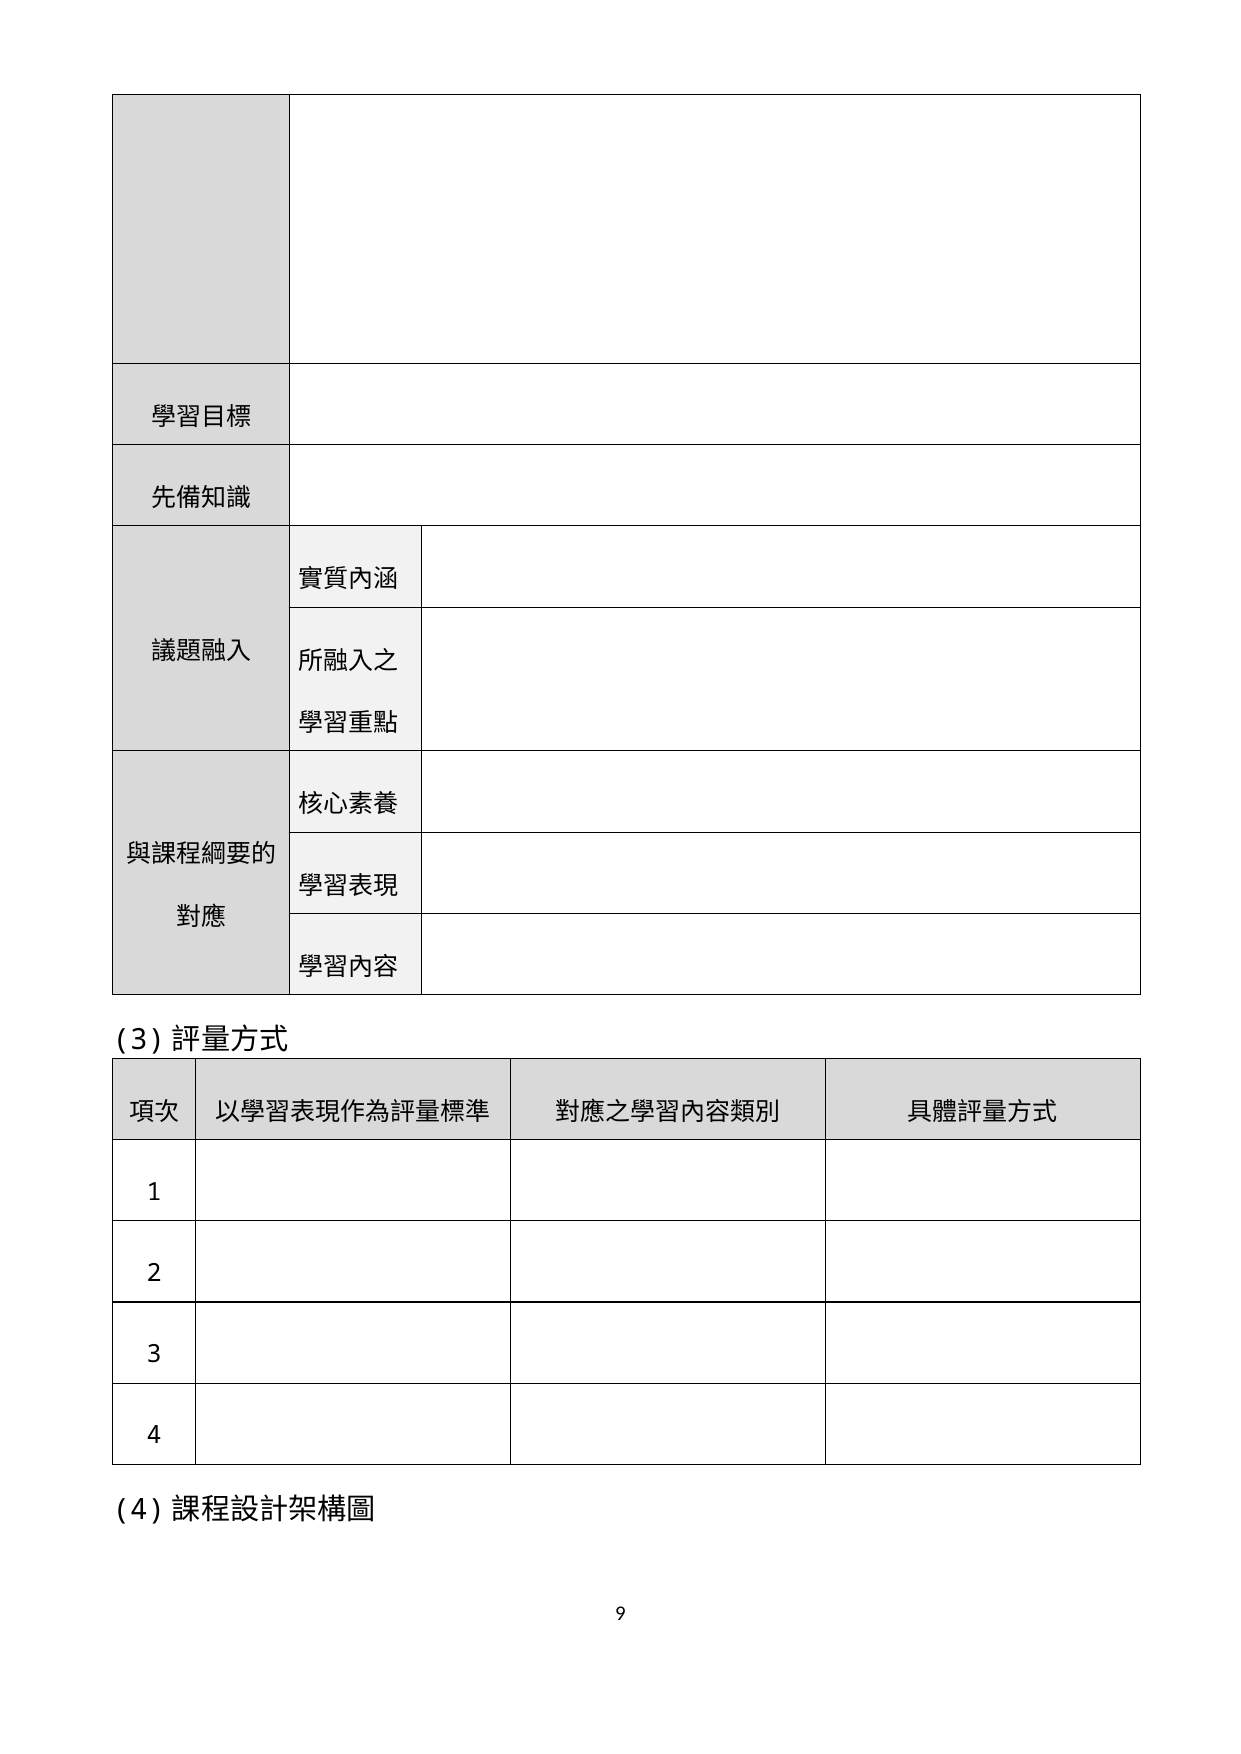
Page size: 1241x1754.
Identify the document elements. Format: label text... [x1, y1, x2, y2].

table_cell [113, 95, 289, 363]
list 課程設計架構圖 [112, 1465, 1128, 1527]
table_cell [826, 1221, 1140, 1301]
table_cell 與課程綱要的對應 [113, 751, 289, 994]
table_cell 1 [113, 1140, 195, 1220]
table_cell 核心素養 [290, 751, 421, 832]
table_header 項次 [113, 1059, 195, 1139]
table_cell [196, 1303, 510, 1383]
table_cell 議題融入 [113, 526, 289, 750]
table_cell 學習內容 [290, 914, 421, 994]
table_cell [826, 1140, 1140, 1220]
table_cell [826, 1303, 1140, 1383]
table_cell [511, 1221, 825, 1301]
table_header 對應之學習內容類別 [511, 1059, 825, 1139]
table_cell [196, 1384, 510, 1464]
table_cell [196, 1221, 510, 1301]
table_cell 學習目標 [113, 364, 289, 444]
list 評量方式 [112, 995, 1128, 1058]
table_cell 所融入之學習重點 [290, 608, 421, 750]
table_cell 2 [113, 1221, 195, 1301]
table_cell 3 [113, 1303, 195, 1383]
table_cell [422, 833, 1140, 913]
table_cell [826, 1384, 1140, 1464]
table_cell [422, 608, 1140, 750]
table_cell 實質內涵 [290, 526, 421, 607]
table_header 具體評量方式 [826, 1059, 1140, 1139]
table_cell [511, 1140, 825, 1220]
table_cell [422, 751, 1140, 832]
table_cell [290, 95, 1140, 363]
table_cell [511, 1303, 825, 1383]
table_cell [511, 1384, 825, 1464]
table_cell 4 [113, 1384, 195, 1464]
table_cell 學習表現 [290, 833, 421, 913]
table_cell 先備知識 [113, 445, 289, 525]
table_cell [196, 1140, 510, 1220]
table_header 以學習表現作為評量標準 [196, 1059, 510, 1139]
table_cell [422, 914, 1140, 994]
table_cell [422, 526, 1140, 607]
table_cell [290, 364, 1140, 444]
table_cell [290, 445, 1140, 525]
